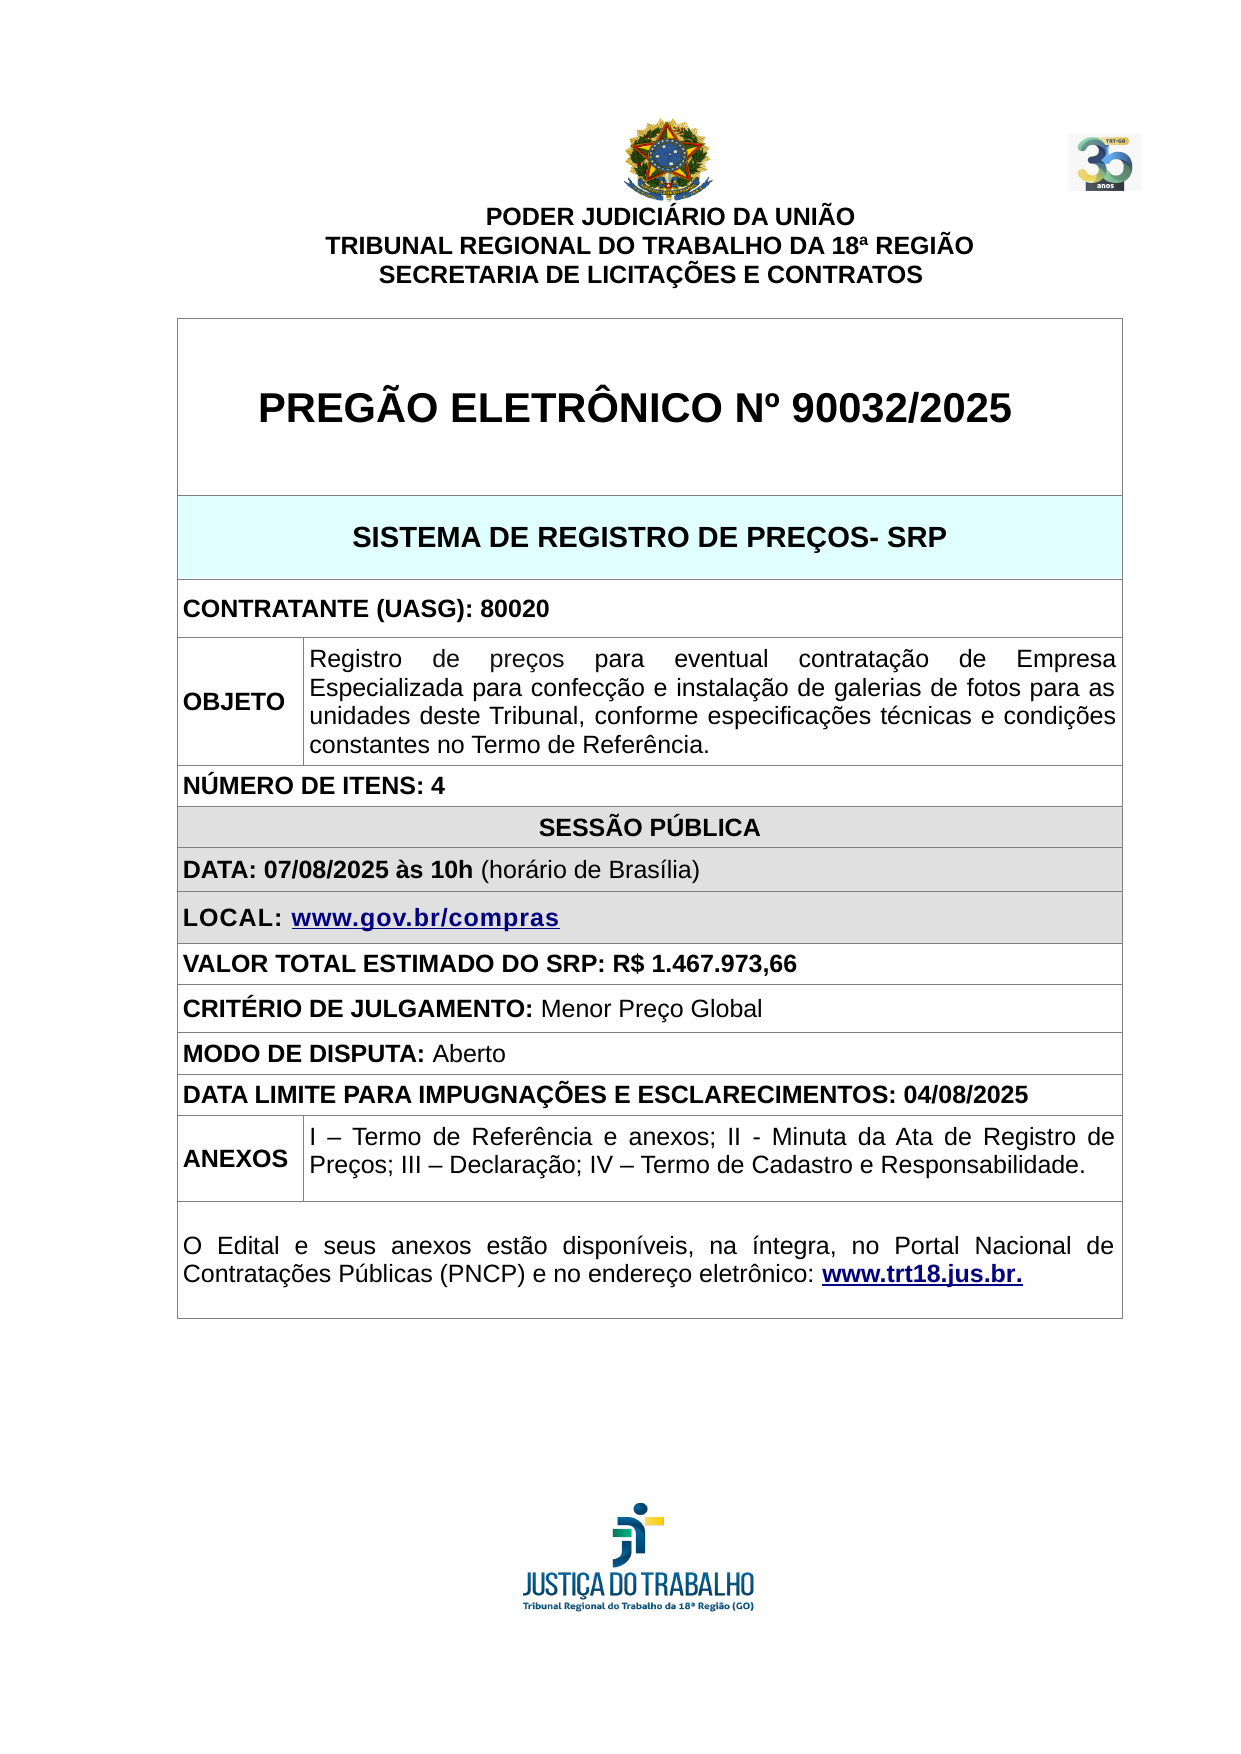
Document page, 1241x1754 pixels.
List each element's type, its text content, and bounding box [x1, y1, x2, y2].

table_cell DATA LIMITE PARA IMPUGNAÇÕES E ESCLARECIMENTOS: 04/08/2025 [178, 1075, 1122, 1115]
table_cell VALOR TOTAL ESTIMADO DO SRP: R$ 1.467.973,66 [178, 944, 1122, 984]
table_cell ANEXOS [178, 1116, 303, 1201]
picture [1062, 134, 1148, 191]
table_cell CRITÉRIO DE JULGAMENTO: Menor Preço Global [178, 985, 1122, 1032]
table_cell Registro de preços para eventual contratação de Empresa Especializada para confecção e instalação de galerias de fotos para as unidades deste Tribunal, conforme especificações técnicas e condições constantes no Termo de Referência. [304, 638, 1122, 764]
table_cell O Edital e seus anexos estão disponíveis, na íntegra, no Portal Nacional de Contratações Públicas (PNCP) e no endereço eletrônico: www.trt18.jus.br. [178, 1202, 1122, 1317]
table_cell DATA: 07/08/2025 às 10h (horário de Brasília) [178, 848, 1122, 891]
table_cell I – Termo de Referência e anexos; II - Minuta da Ata de Registro de Preços; III – Declaração; IV – Termo de Cadastro e Responsabilidade. [304, 1116, 1122, 1201]
table_cell CONTRATANTE (UASG): 80020 [178, 580, 1122, 637]
table_cell NÚMERO DE ITENS: 4 [178, 766, 1122, 806]
table_cell OBJETO [178, 638, 303, 764]
table_cell SESSÃO PÚBLICA [178, 807, 1122, 847]
picture [516, 1499, 760, 1615]
table_header PREGÃO ELETRÔNICO Nº 90032/2025 [178, 319, 1122, 495]
table_cell MODO DE DISPUTA: Aberto [178, 1033, 1122, 1073]
table_cell LOCAL: www.gov.br/compras [178, 892, 1122, 943]
table_cell SISTEMA DE REGISTRO DE PREÇOS- SRP [178, 496, 1122, 578]
